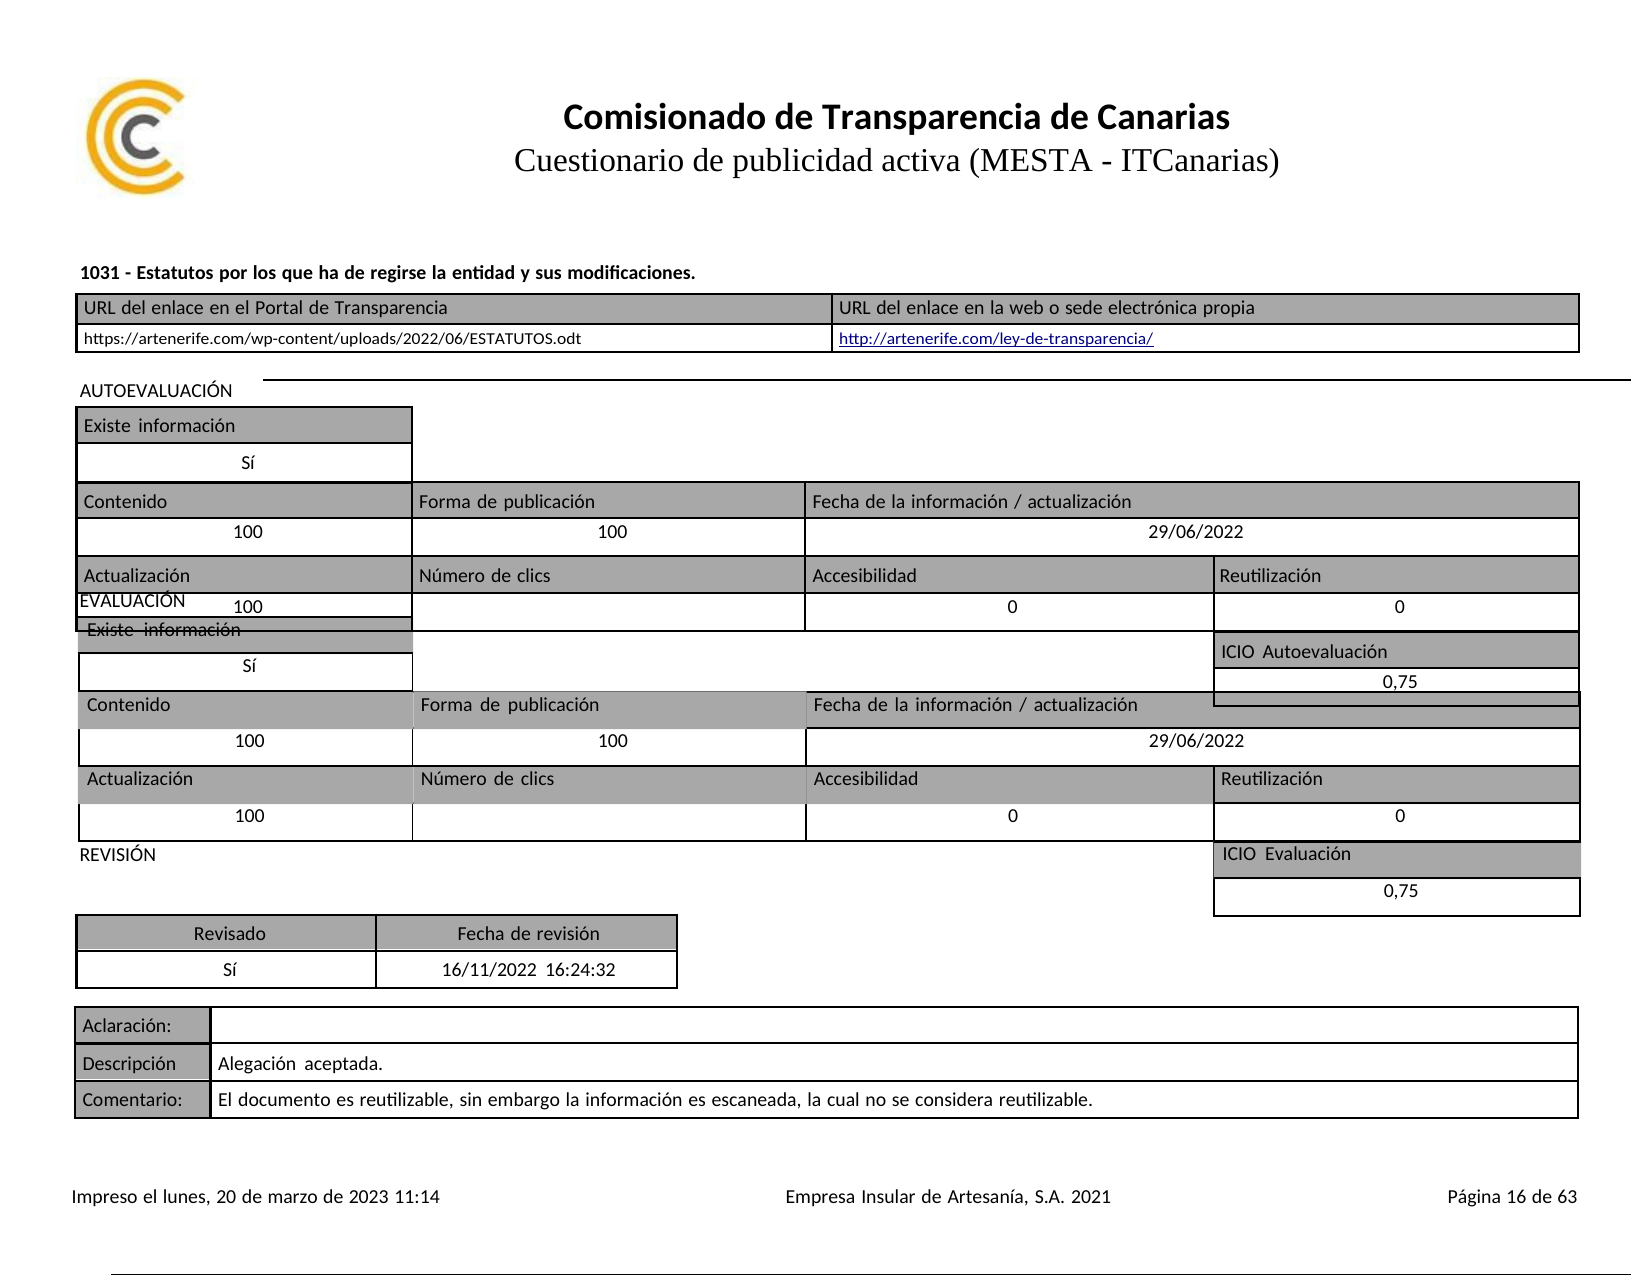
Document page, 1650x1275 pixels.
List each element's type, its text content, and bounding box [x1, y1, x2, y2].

table_cell Forma de publicación [413, 483, 804, 517]
table_cell 100 [413, 519, 804, 555]
table_cell 29/06/2022 [806, 519, 1578, 555]
table_header Revisado [78, 916, 375, 949]
table_cell [80, 655, 412, 690]
table_header Existe información [78, 408, 411, 442]
table_cell [413, 632, 1213, 691]
table_cell Contenido [78, 484, 411, 517]
table_cell Descripción [76, 1045, 209, 1079]
table_cell ICIO Autoevaluación [1215, 633, 1578, 667]
picture [76, 77, 197, 198]
table_cell 0 [806, 594, 1213, 630]
table_cell Sí [78, 444, 411, 481]
table_cell Sí [78, 952, 375, 987]
table_cell Actualización [78, 557, 411, 592]
table_header URL del enlace en el Portal de Transparencia [78, 295, 831, 323]
table_cell 0,75 [1215, 669, 1578, 691]
table_cell 0 [1215, 594, 1578, 630]
table_header Fecha de revisión [377, 916, 676, 949]
text 1031 - Estatutos por los que ha de regirse la entidad y sus modificaciones. [79, 261, 1594, 285]
table_cell http://artenerife.com/ley-de-transparencia/ [833, 325, 1578, 351]
table_header [212, 1008, 1577, 1042]
table_cell Comentario: [76, 1082, 209, 1117]
table_cell Fecha de la información / actualización [806, 483, 1578, 517]
table_header Aclaración: [76, 1008, 209, 1042]
table_header [413, 406, 1579, 481]
table_cell 16/11/2022 16:24:32 [377, 952, 676, 987]
table_header URL del enlace en la web o sede electrónica propia [833, 295, 1578, 323]
table_cell Accesibilidad [806, 557, 1213, 592]
table_cell Número de clics [413, 557, 804, 592]
table_cell 100 [78, 519, 411, 555]
table_cell Reutilización [1215, 557, 1578, 592]
table_cell [413, 594, 804, 630]
text AUTOEVALUACIÓN [79, 378, 1594, 403]
table_cell https://artenerife.com/wp-content/uploads/2022/06/ESTATUTOS.odt [78, 325, 831, 351]
table_cell 100 [78, 594, 411, 616]
table_cell El documento es reutilizable, sin embargo la información es escaneada, la cual no se considera reutilizable. [212, 1082, 1577, 1117]
table_cell Alegación aceptada. [212, 1044, 1577, 1079]
